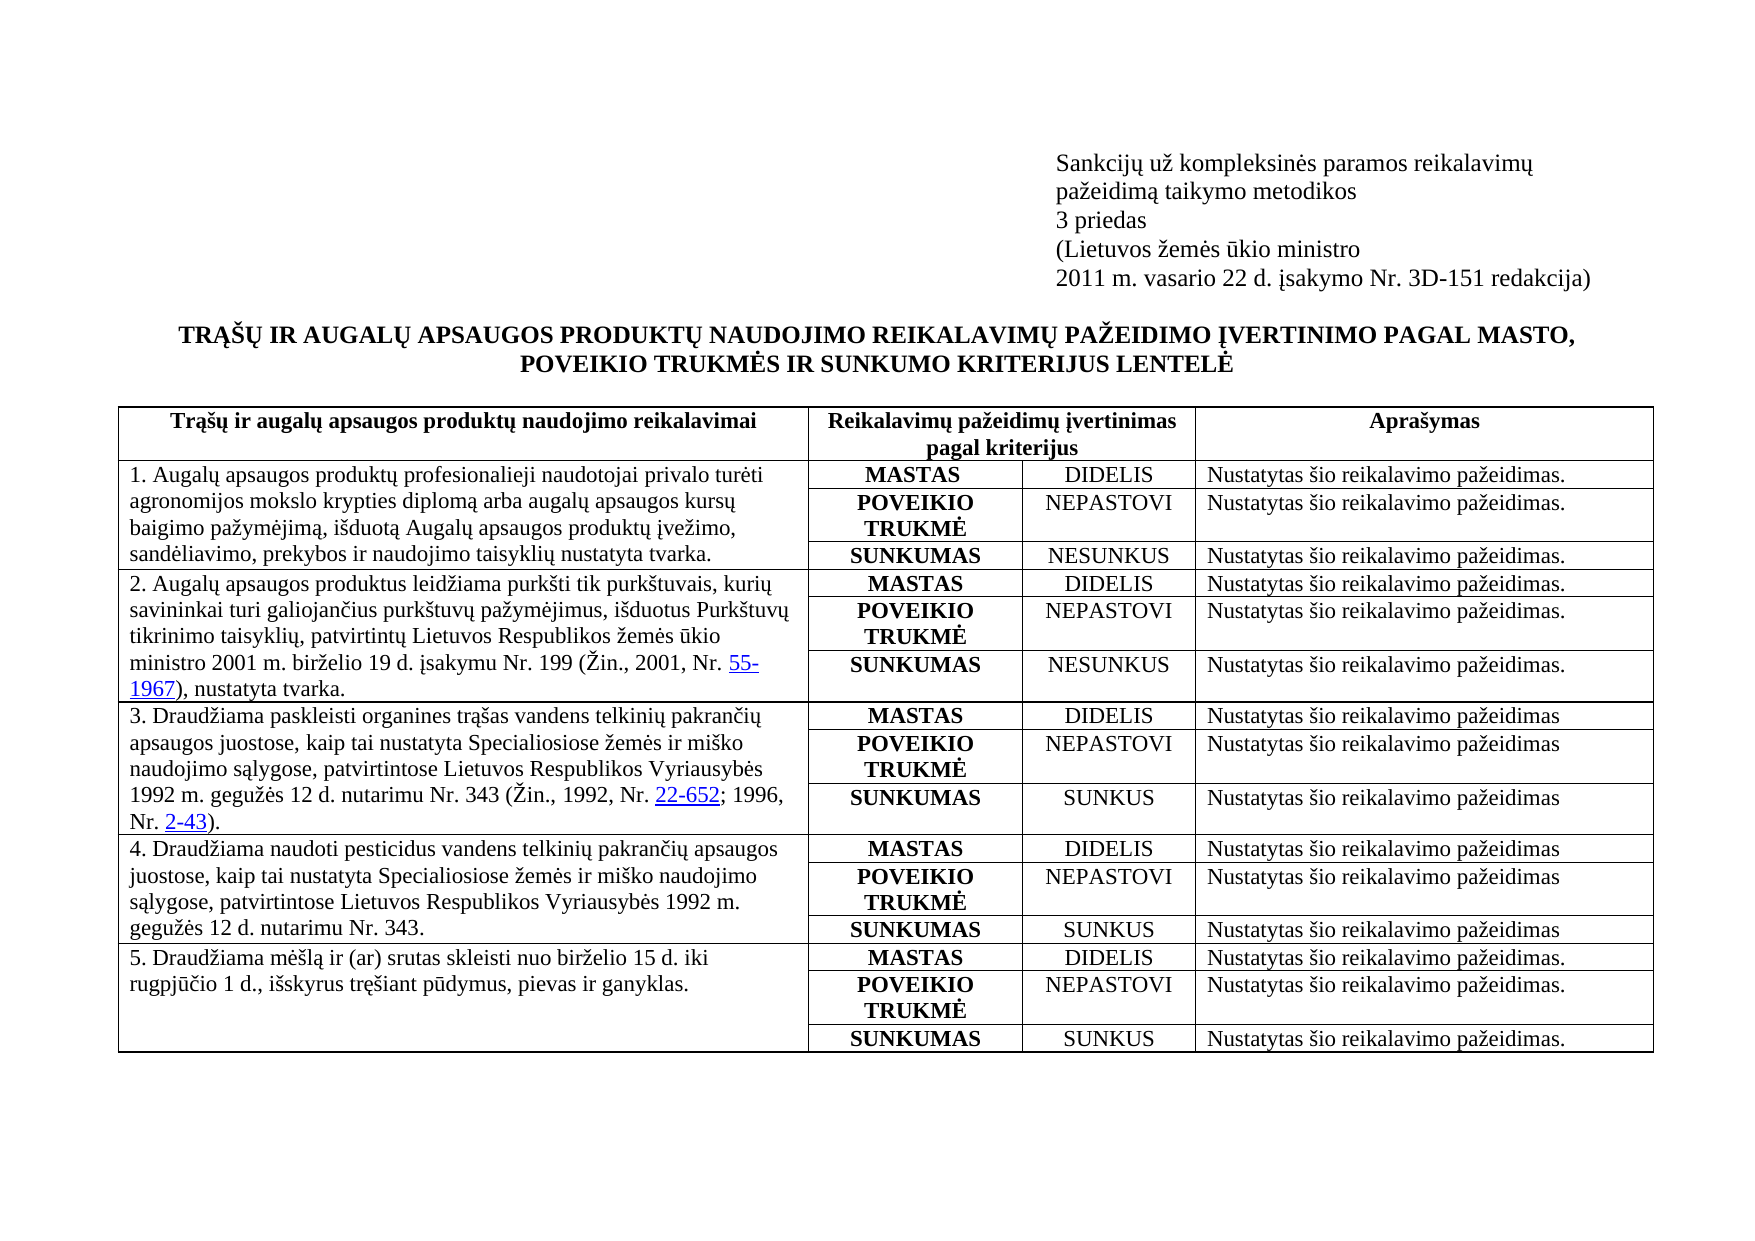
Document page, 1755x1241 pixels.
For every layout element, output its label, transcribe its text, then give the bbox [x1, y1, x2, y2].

table_cell POVEIKIO TRUKMĖ [809, 597, 1022, 650]
text Sankcijų už kompleksinės paramos reikalavimų pažeidimą taikymo metodikos [1056, 148, 1636, 205]
table_cell Nustatytas šio reikalavimo pažeidimas. [1196, 542, 1653, 569]
table_cell Nustatytas šio reikalavimo pažeidimas. [1196, 1025, 1653, 1051]
table_cell NEPASTOVI [1023, 971, 1195, 1024]
text TRĄŠŲ ir AUGALŲ APSAUGOS PRODUKTŲ NAUDOJIMO REIKALAVIMŲ PAŽEIDIMO ĮVERTINIMO PAGAL MASTO, POVEIKIO TRUKMĖS IR SUNKUMO KRITERIJUS LENTELĖ [118, 320, 1636, 378]
table_cell NEPASTOVI [1023, 489, 1195, 541]
table_cell SUNKUMAS [809, 916, 1022, 943]
table_cell Nustatytas šio reikalavimo pažeidimas. [1196, 570, 1653, 596]
table_cell sUNKUMAS [809, 542, 1022, 569]
table_header Trąšų ir augalų apsaugos produktų naudojimo reikalavimai [119, 408, 808, 460]
table_cell Nustatytas šio reikalavimo pažeidimas [1196, 730, 1653, 783]
table_cell SUNKUS [1023, 784, 1195, 834]
table_cell SUNKUMAS [809, 651, 1022, 701]
table_cell Nustatytas šio reikalavimo pažeidimas. [1196, 597, 1653, 650]
text (Lietuvos žemės ūkio ministro [1056, 234, 1636, 263]
table_cell POVEIKIO TRUKMĖ [809, 730, 1022, 783]
table_cell Nustatytas šio reikalavimo pažeidimas. [1196, 944, 1653, 970]
table_cell NESUNKUS [1023, 542, 1195, 569]
table_cell 5. Draudžiama mėšlą ir (ar) srutas skleisti nuo birželio 15 d. iki rugpjūčio 1 d., išskyrus tręšiant pūdymus, pievas ir ganyklas. [119, 944, 808, 1051]
table_cell NEPASTOVI [1023, 863, 1195, 915]
table_cell DIDELIS [1023, 944, 1195, 970]
table_cell DIDELIS [1023, 461, 1195, 487]
table_header Reikalavimų pažeidimų įvertinimas pagal kriterijus [809, 408, 1195, 460]
table_cell 1. Augalų apsaugos produktų profesionalieji naudotojai privalo turėti agronomijos mokslo krypties diplomą arba augalų apsaugos kursų baigimo pažymėjimą, išduotą Augalų apsaugos produktų įvežimo, sandėliavimo, prekybos ir naudojimo taisyklių nustatyta tvarka. [119, 461, 808, 569]
table_cell 3. Draudžiama paskleisti organines trąšas vandens telkinių pakrančių apsaugos juostose, kaip tai nustatyta Specialiosiose žemės ir miško naudojimo sąlygose, patvirtintose Lietuvos Respublikos Vyriausybės 1992 m. gegužės 12 d. nutarimu Nr. 343 (Žin., 1992, Nr. 22-652; 1996, Nr. 2-43). [119, 703, 808, 834]
table_cell Nustatytas šio reikalavimo pažeidimas. [1196, 651, 1653, 701]
table_cell Nustatytas šio reikalavimo pažeidimas [1196, 784, 1653, 834]
table_cell MASTAS [809, 944, 1022, 970]
table_header Aprašymas [1196, 408, 1653, 460]
table_cell 2. Augalų apsaugos produktus leidžiama purkšti tik purkštuvais, kurių savininkai turi galiojančius purkštuvų pažymėjimus, išduotus Purkštuvų tikrinimo taisyklių, patvirtintų Lietuvos Respublikos žemės ūkio ministro 2001 m. birželio 19 d. įsakymu Nr. 199 (Žin., 2001, Nr. 55-1967), nustatyta tvarka. [119, 570, 808, 701]
table_cell Nustatytas šio reikalavimo pažeidimas [1196, 835, 1653, 862]
table_cell POVEIKIO TRUKMĖ [809, 863, 1022, 915]
table_cell MASTAS [809, 835, 1022, 862]
table_cell NESUNKUS [1023, 651, 1195, 701]
table_cell Nustatytas šio reikalavimo pažeidimas [1196, 863, 1653, 915]
table_cell POVEIKIO TRUKMĖ [809, 489, 1022, 541]
table_cell DIDELIS [1023, 703, 1195, 729]
table_cell SUNKUS [1023, 1025, 1195, 1051]
table_cell DIDELIS [1023, 570, 1195, 596]
table_cell NEPASTOVI [1023, 730, 1195, 783]
table_cell DIDELIS [1023, 835, 1195, 862]
table_cell 4. Draudžiama naudoti pesticidus vandens telkinių pakrančių apsaugos juostose, kaip tai nustatyta Specialiosiose žemės ir miško naudojimo sąlygose, patvirtintose Lietuvos Respublikos Vyriausybės 1992 m. gegužės 12 d. nutarimu Nr. 343. [119, 835, 808, 943]
table_cell POVEIKIO TRUKMĖ [809, 971, 1022, 1024]
table_cell MASTAS [809, 461, 1022, 487]
table_cell Nustatytas šio reikalavimo pažeidimas [1196, 703, 1653, 729]
table_cell NEPASTOVI [1023, 597, 1195, 650]
table_cell Nustatytas šio reikalavimo pažeidimas [1196, 916, 1653, 943]
table_cell MASTAS [809, 703, 1022, 729]
text 2011 m. vasario 22 d. įsakymo Nr. 3D-151 redakcija) [1056, 263, 1636, 291]
table_cell Nustatytas šio reikalavimo pažeidimas. [1196, 971, 1653, 1024]
table_cell SUNKUMAS [809, 784, 1022, 834]
text 3 priedas [1056, 205, 1636, 234]
table_cell Nustatytas šio reikalavimo pažeidimas. [1196, 461, 1653, 487]
table_cell MASTAS [809, 570, 1022, 596]
table_cell SUNKUS [1023, 916, 1195, 943]
table_cell Nustatytas šio reikalavimo pažeidimas. [1196, 489, 1653, 541]
table_cell SUNKUMAS [809, 1025, 1022, 1051]
